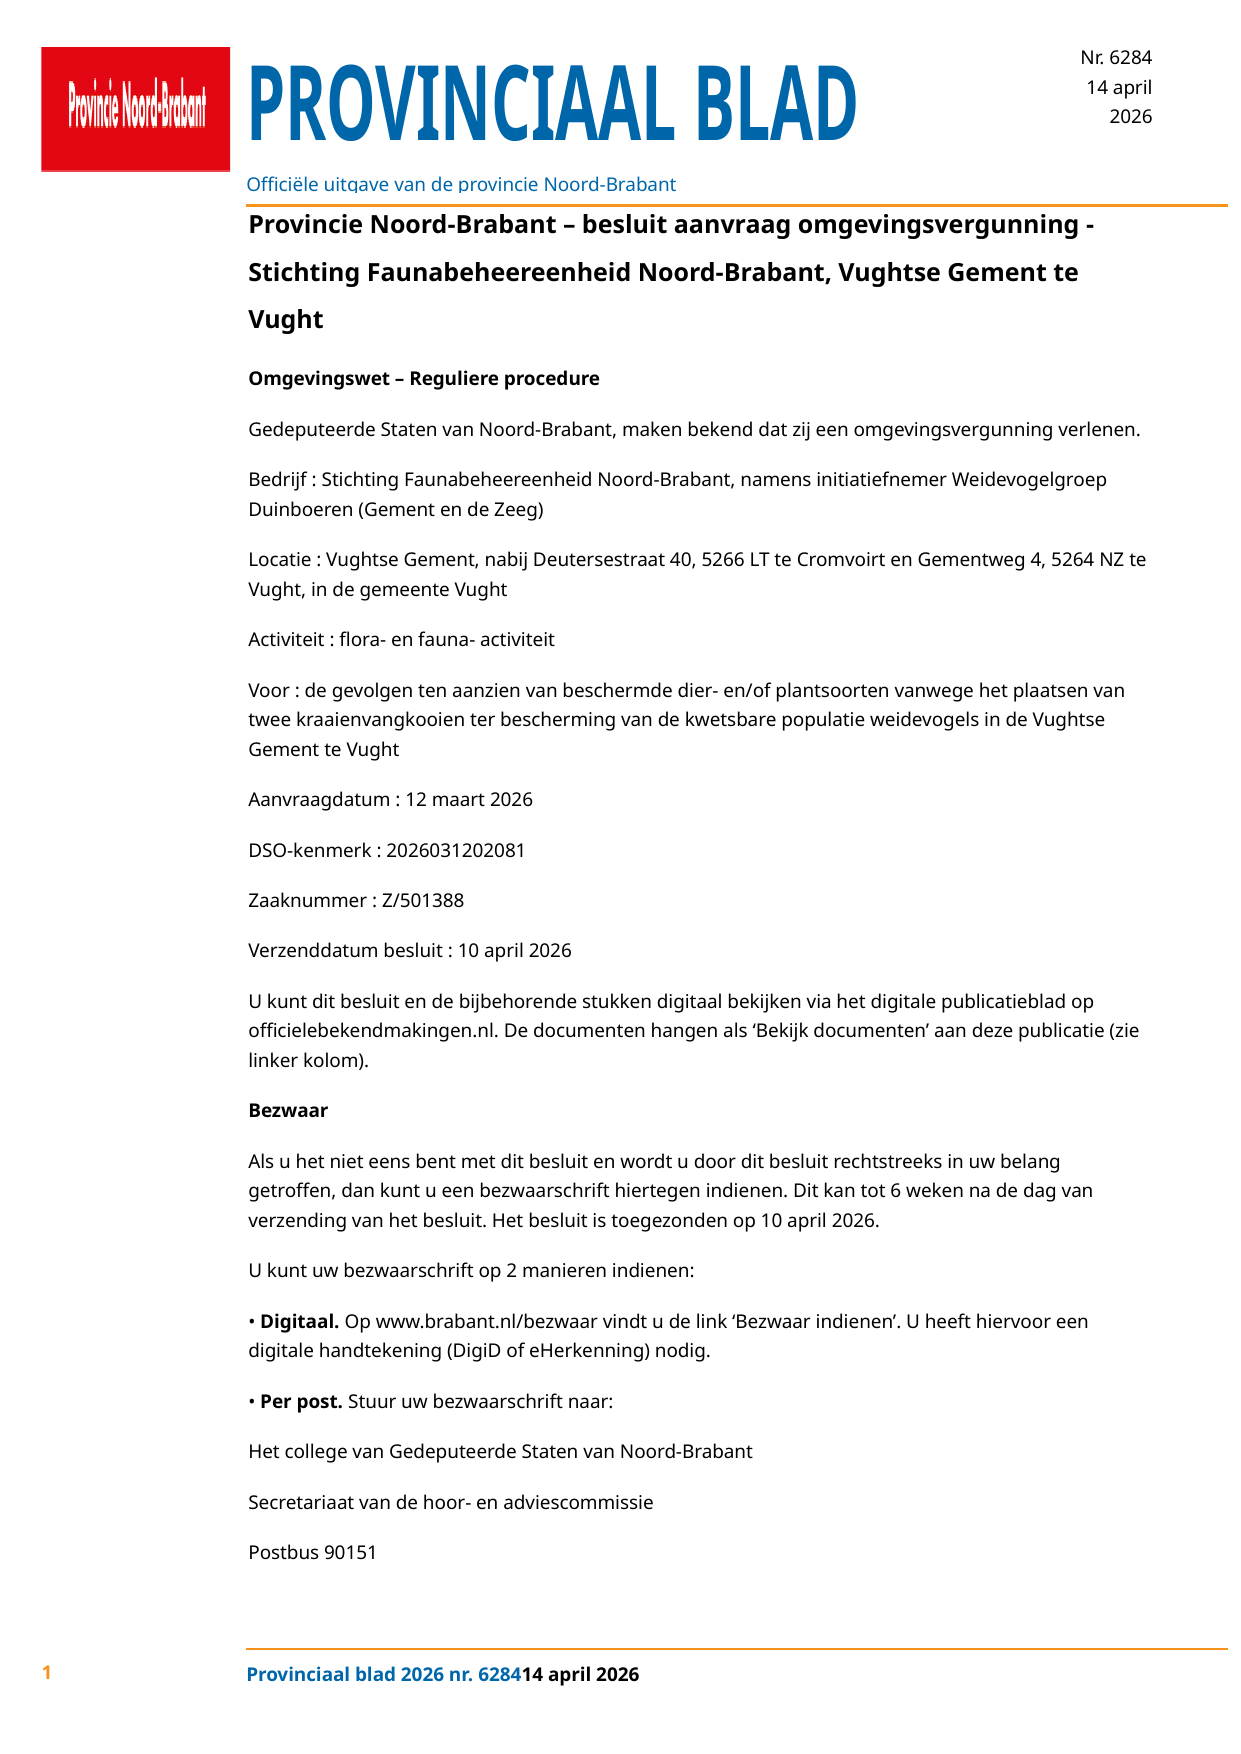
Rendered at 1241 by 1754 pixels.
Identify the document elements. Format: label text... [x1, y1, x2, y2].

text Aanvraagdatum : 12 maart 2026 [248, 786, 1152, 812]
text U kunt dit besluit en de bijbehorende stukken digitaal bekijken via het digitale publicatieblad op officielebekendmakingen.nl. De documenten hangen als ‘Bekijk documenten’ aan deze publicatie (zie linker kolom). [248, 988, 1152, 1073]
text Secretariaat van de hoor- en adviescommissie [248, 1489, 1152, 1514]
text Voor : de gevolgen ten aanzien van beschermde dier- en/of plantsoorten vanwege het plaatsen van twee kraaienvangkooien ter bescherming van de kwetsbare populatie weidevogels in de Vughtse Gement te Vught [248, 677, 1152, 762]
text Locatie : Vughtse Gement, nabij Deutersestraat 40, 5266 LT te Cromvoirt en Gementweg 4, 5264 NZ te Vught, in de gemeente Vught [248, 546, 1152, 602]
text Omgevingswet – Reguliere procedure [248, 366, 1152, 391]
text Postbus 90151 [248, 1539, 1152, 1565]
text Provincie Noord-Brabant – besluit aanvraag omgevingsvergunning - Stichting Faunabeheereenheid Noord-Brabant, Vughtse Gement te Vught [248, 207, 1152, 336]
text Activiteit : flora- en fauna- activiteit [248, 626, 1152, 652]
text • Per post. Stuur uw bezwaarschrift naar: [248, 1388, 1152, 1414]
text DSO-kenmerk : 2026031202081 [248, 837, 1152, 862]
text Gedeputeerde Staten van Noord-Brabant, maken bekend dat zij een omgevingsvergunning verlenen. [248, 416, 1152, 442]
picture [41, 47, 231, 172]
text Het college van Gedeputeerde Staten van Noord-Brabant [248, 1438, 1152, 1464]
text Verzenddatum besluit : 10 april 2026 [248, 938, 1152, 963]
text • Digitaal. Op www.brabant.nl/bezwaar vindt u de link ‘Bezwaar indienen’. U heeft hiervoor een digitale handtekening (DigiD of eHerkenning) nodig. [248, 1308, 1152, 1363]
text Bedrijf : Stichting Faunabeheereenheid Noord-Brabant, namens initiatiefnemer Weidevogelgroep Duinboeren (Gement en de Zeeg) [248, 466, 1152, 522]
text Als u het niet eens bent met dit besluit en wordt u door dit besluit rechtstreeks in uw belang getroffen, dan kunt u een bezwaarschrift hiertegen indienen. Dit kan tot 6 weken na de dag van verzending van het besluit. Het besluit is toegezonden op 10 april 2026. [248, 1148, 1152, 1233]
text Zaaknummer : Z/501388 [248, 887, 1152, 913]
text U kunt uw bezwaarschrift op 2 manieren indienen: [248, 1258, 1152, 1283]
text Bezwaar [248, 1098, 1152, 1123]
